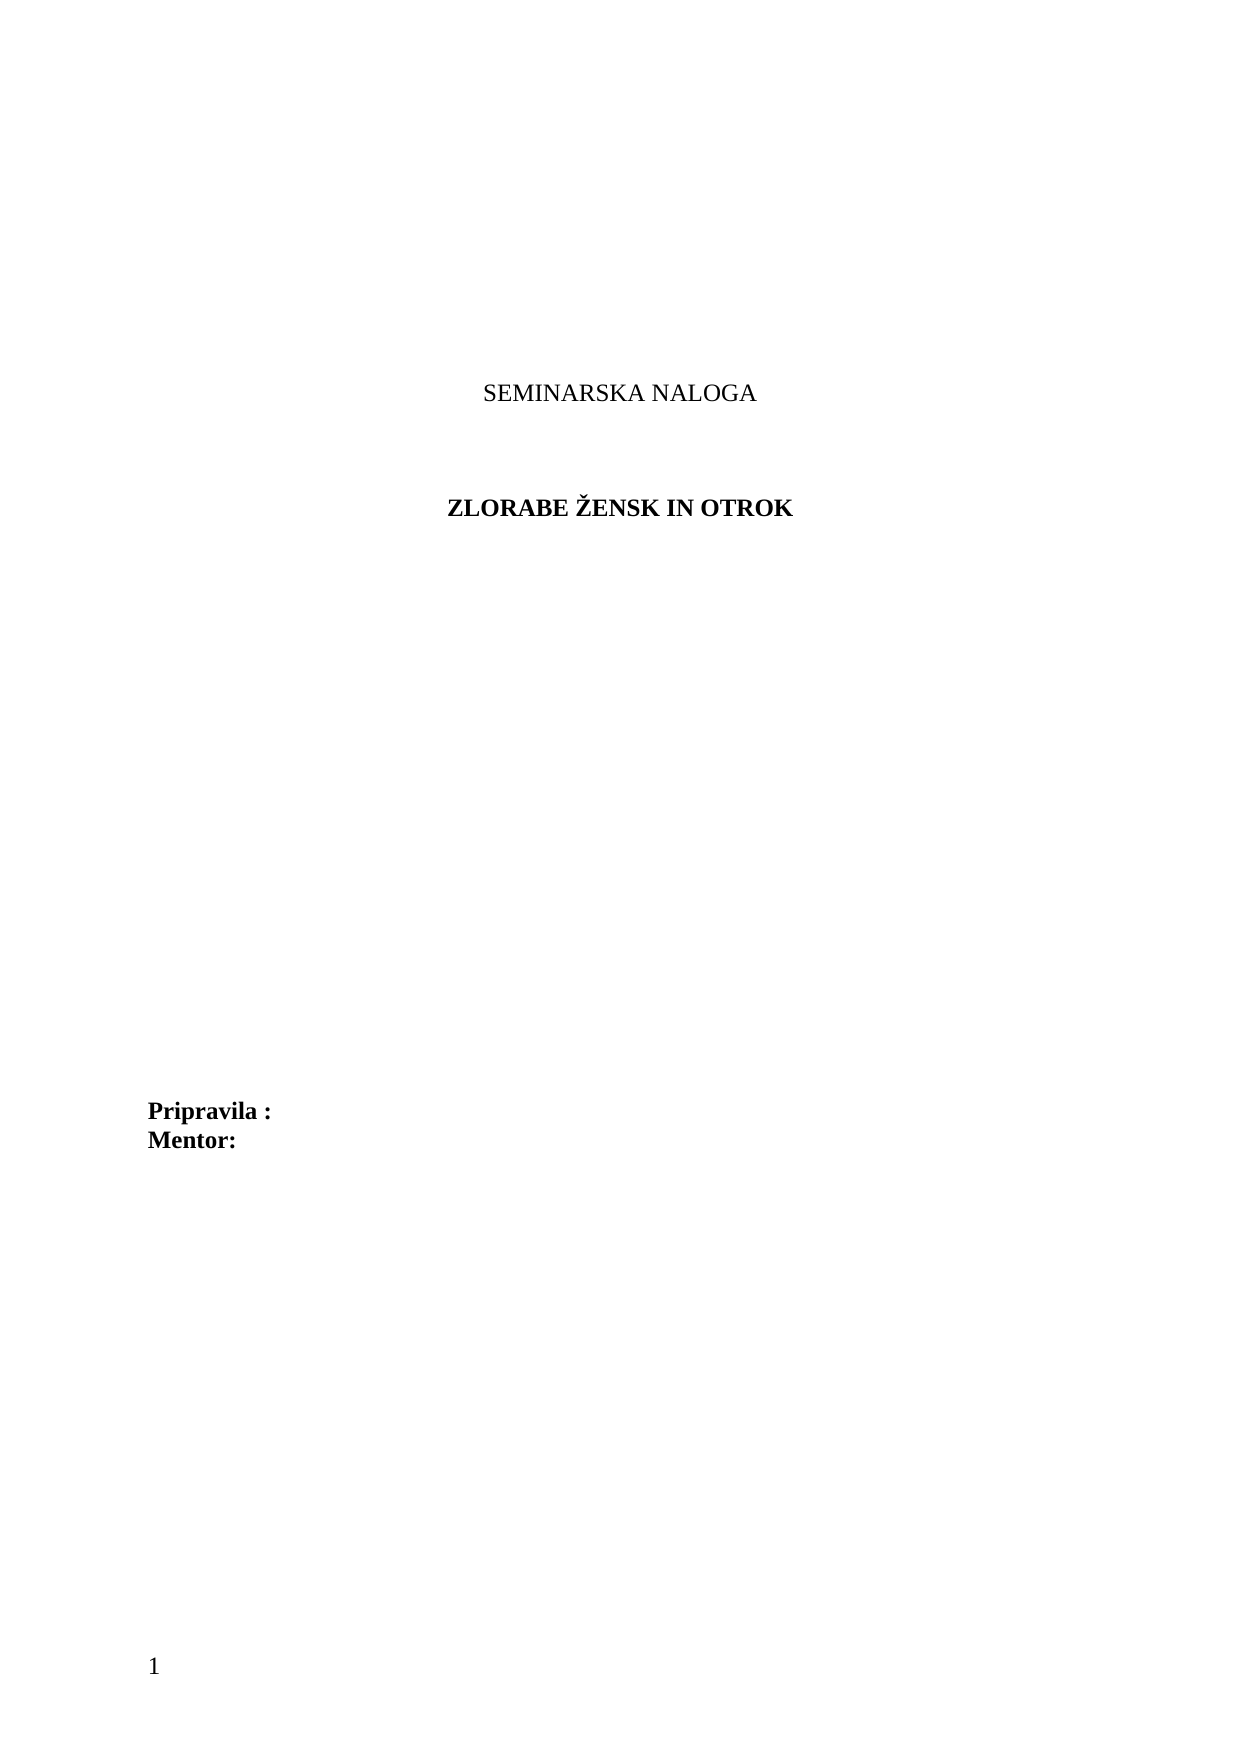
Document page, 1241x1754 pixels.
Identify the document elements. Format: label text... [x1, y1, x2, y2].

text Mentor: [148, 1125, 1092, 1154]
text ZLORABE ŽENSK IN OTROK [148, 493, 1092, 521]
text SEMINARSKA NALOGA [148, 378, 1092, 406]
text Pripravila : [148, 1096, 1092, 1125]
